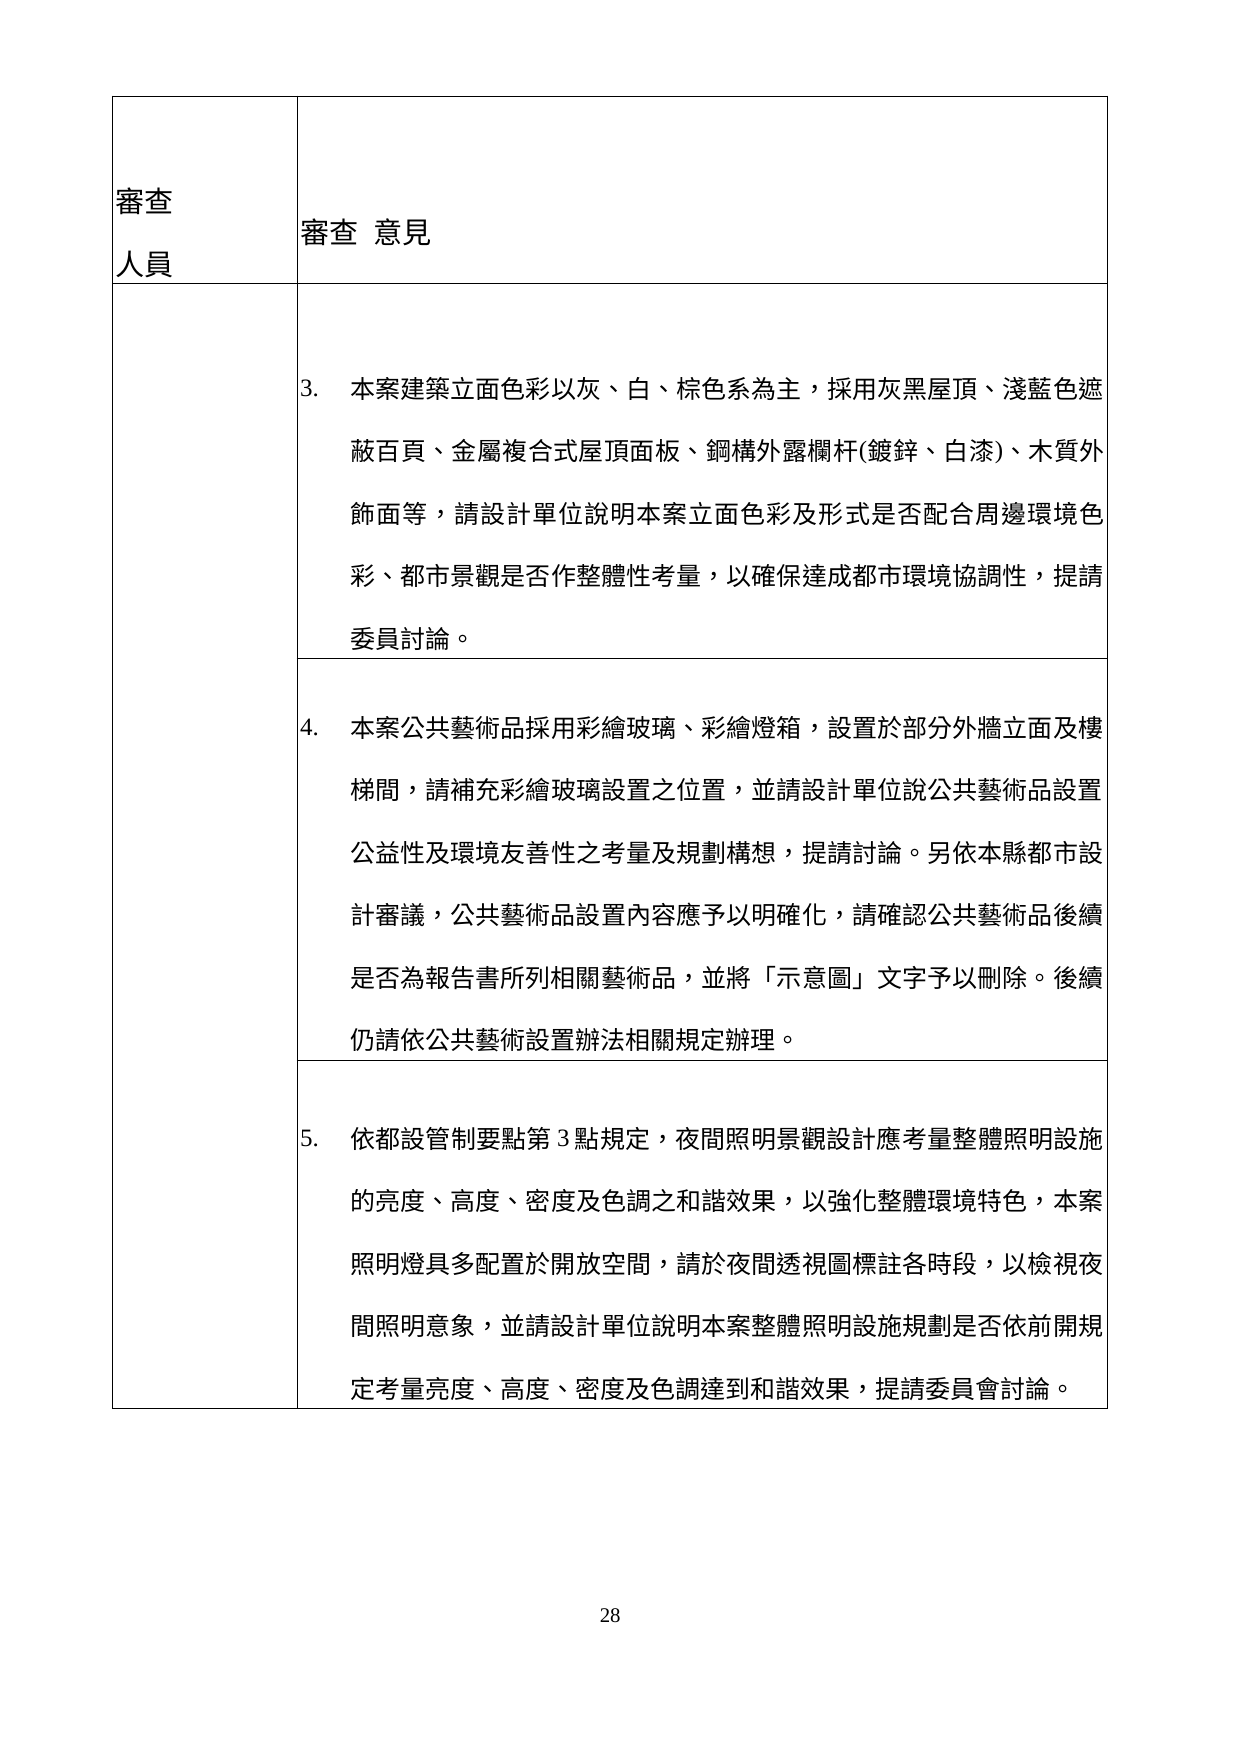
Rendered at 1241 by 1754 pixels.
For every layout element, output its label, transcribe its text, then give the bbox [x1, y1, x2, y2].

table_cell 本案建築立面色彩以灰、白、棕色系為主，採用灰黑屋頂、淺藍色遮蔽百頁、金屬複合式屋頂面板、鋼構外露欄杆(鍍鋅、白漆)、木質外飾面等，請設計單位說明本案立面色彩及形式是否配合周邊環境色彩、都市景觀是否作整體性考量，以確保達成都市環境協調性，提請委員討論。 [298, 284, 1107, 658]
table_header 審查 人員 [113, 97, 297, 283]
table_cell 本案公共藝術品採用彩繪玻璃、彩繪燈箱，設置於部分外牆立面及樓梯間，請補充彩繪玻璃設置之位置，並請設計單位說公共藝術品設置公益性及環境友善性之考量及規劃構想，提請討論。另依本縣都市設計審議，公共藝術品設置內容應予以明確化，請確認公共藝術品後續是否為報告書所列相關藝術品，並將「示意圖」文字予以刪除。後續仍請依公共藝術設置辦法相關規定辦理。 [298, 659, 1107, 1059]
table_header 審查 意見 [298, 97, 1107, 283]
table_cell [113, 284, 297, 1408]
table_cell 依都設管制要點第3點規定，夜間照明景觀設計應考量整體照明設施的亮度、高度、密度及色調之和諧效果，以強化整體環境特色，本案照明燈具多配置於開放空間，請於夜間透視圖標註各時段，以檢視夜間照明意象，並請設計單位說明本案整體照明設施規劃是否依前開規定考量亮度、高度、密度及色調達到和諧效果，提請委員會討論。 [298, 1061, 1107, 1408]
